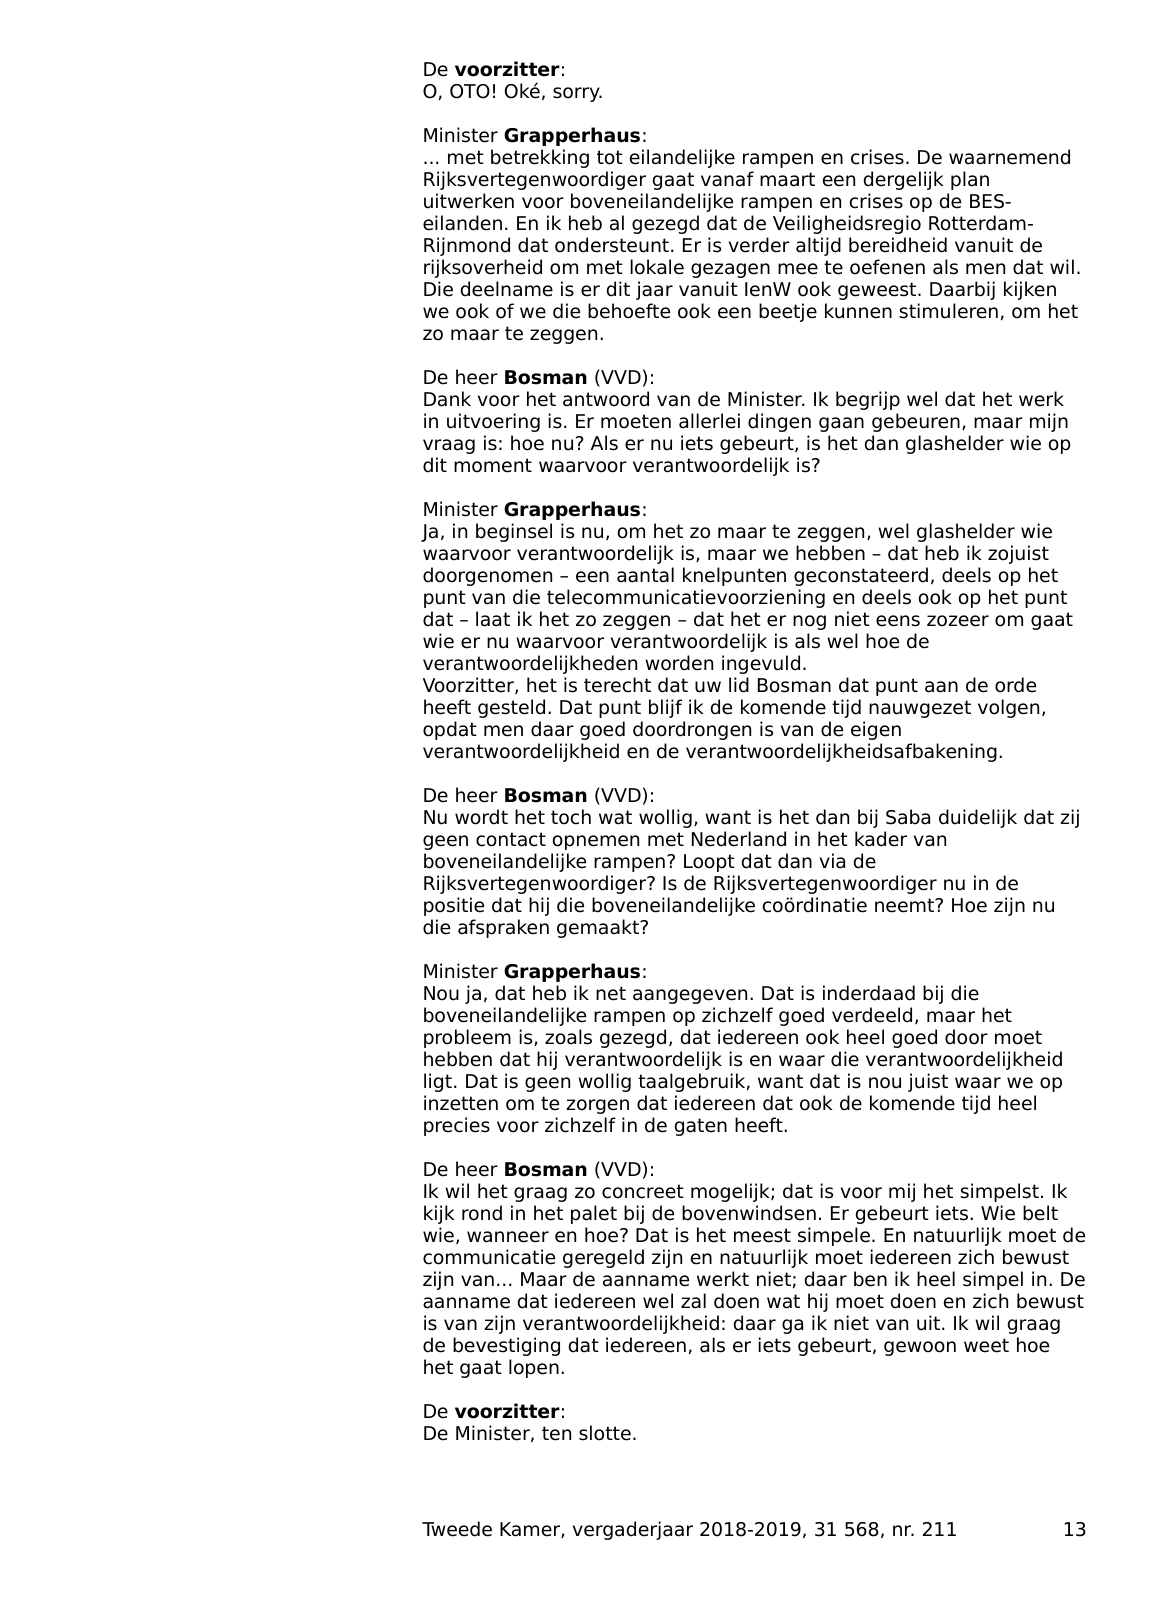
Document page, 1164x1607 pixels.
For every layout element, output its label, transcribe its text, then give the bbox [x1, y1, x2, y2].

text Ja, in beginsel is nu, om het zo maar te zeggen, wel glashelder wie waarvoor verantwoordelijk is, maar we hebben – dat heb ik zojuist doorgenomen – een aantal knelpunten geconstateerd, deels op het punt van die telecommunicatievoorziening en deels ook op het punt dat – laat ik het zo zeggen – dat het er nog niet eens zozeer om gaat wie er nu waarvoor verantwoordelijk is als wel hoe de verantwoordelijkheden worden ingevuld. [422, 521, 1087, 675]
text De voorzitter: [422, 1401, 1087, 1423]
text Voorzitter, het is terecht dat uw lid Bosman dat punt aan de orde heeft gesteld. Dat punt blijf ik de komende tijd nauwgezet volgen, opdat men daar goed doordrongen is van de eigen verantwoordelijkheid en de verantwoordelijkheidsafbakening. [422, 675, 1087, 763]
text Minister Grapperhaus: [422, 125, 1087, 147]
text Minister Grapperhaus: [422, 961, 1087, 983]
text De heer Bosman (VVD): [422, 367, 1087, 389]
text Nu wordt het toch wat wollig, want is het dan bij Saba duidelijk dat zij geen contact opnemen met Nederland in het kader van boveneilandelijke rampen? Loopt dat dan via de Rijksvertegenwoordiger? Is de Rijksvertegenwoordiger nu in de positie dat hij die boveneilandelijke coördinatie neemt? Hoe zijn nu die afspraken gemaakt? [422, 807, 1087, 939]
text De Minister, ten slotte. [422, 1423, 1087, 1445]
text De heer Bosman (VVD): [422, 1159, 1087, 1181]
text De voorzitter: [422, 59, 1087, 81]
text Dank voor het antwoord van de Minister. Ik begrijp wel dat het werk in uitvoering is. Er moeten allerlei dingen gaan gebeuren, maar mijn vraag is: hoe nu? Als er nu iets gebeurt, is het dan glashelder wie op dit moment waarvoor verantwoordelijk is? [422, 389, 1087, 477]
text O, OTO! Oké, sorry. [422, 81, 1087, 103]
text Ik wil het graag zo concreet mogelijk; dat is voor mij het simpelst. Ik kijk rond in het palet bij de bovenwindsen. Er gebeurt iets. Wie belt wie, wanneer en hoe? Dat is het meest simpele. En natuurlijk moet de communicatie geregeld zijn en natuurlijk moet iedereen zich bewust zijn van... Maar de aanname werkt niet; daar ben ik heel simpel in. De aanname dat iedereen wel zal doen wat hij moet doen en zich bewust is van zijn verantwoordelijkheid: daar ga ik niet van uit. Ik wil graag de bevestiging dat iedereen, als er iets gebeurt, gewoon weet hoe het gaat lopen. [422, 1181, 1087, 1379]
text ... met betrekking tot eilandelijke rampen en crises. De waarnemend Rijksvertegenwoordiger gaat vanaf maart een dergelijk plan uitwerken voor boveneilandelijke rampen en crises op de BES-eilanden. En ik heb al gezegd dat de Veiligheidsregio Rotterdam-Rijnmond dat ondersteunt. Er is verder altijd bereidheid vanuit de rijksoverheid om met lokale gezagen mee te oefenen als men dat wil. Die deelname is er dit jaar vanuit IenW ook geweest. Daarbij kijken we ook of we die behoefte ook een beetje kunnen stimuleren, om het zo maar te zeggen. [422, 147, 1087, 345]
text Minister Grapperhaus: [422, 499, 1087, 521]
text De heer Bosman (VVD): [422, 785, 1087, 807]
text Nou ja, dat heb ik net aangegeven. Dat is inderdaad bij die boveneilandelijke rampen op zichzelf goed verdeeld, maar het probleem is, zoals gezegd, dat iedereen ook heel goed door moet hebben dat hij verantwoordelijk is en waar die verantwoordelijkheid ligt. Dat is geen wollig taalgebruik, want dat is nou juist waar we op inzetten om te zorgen dat iedereen dat ook de komende tijd heel precies voor zichzelf in de gaten heeft. [422, 983, 1087, 1137]
